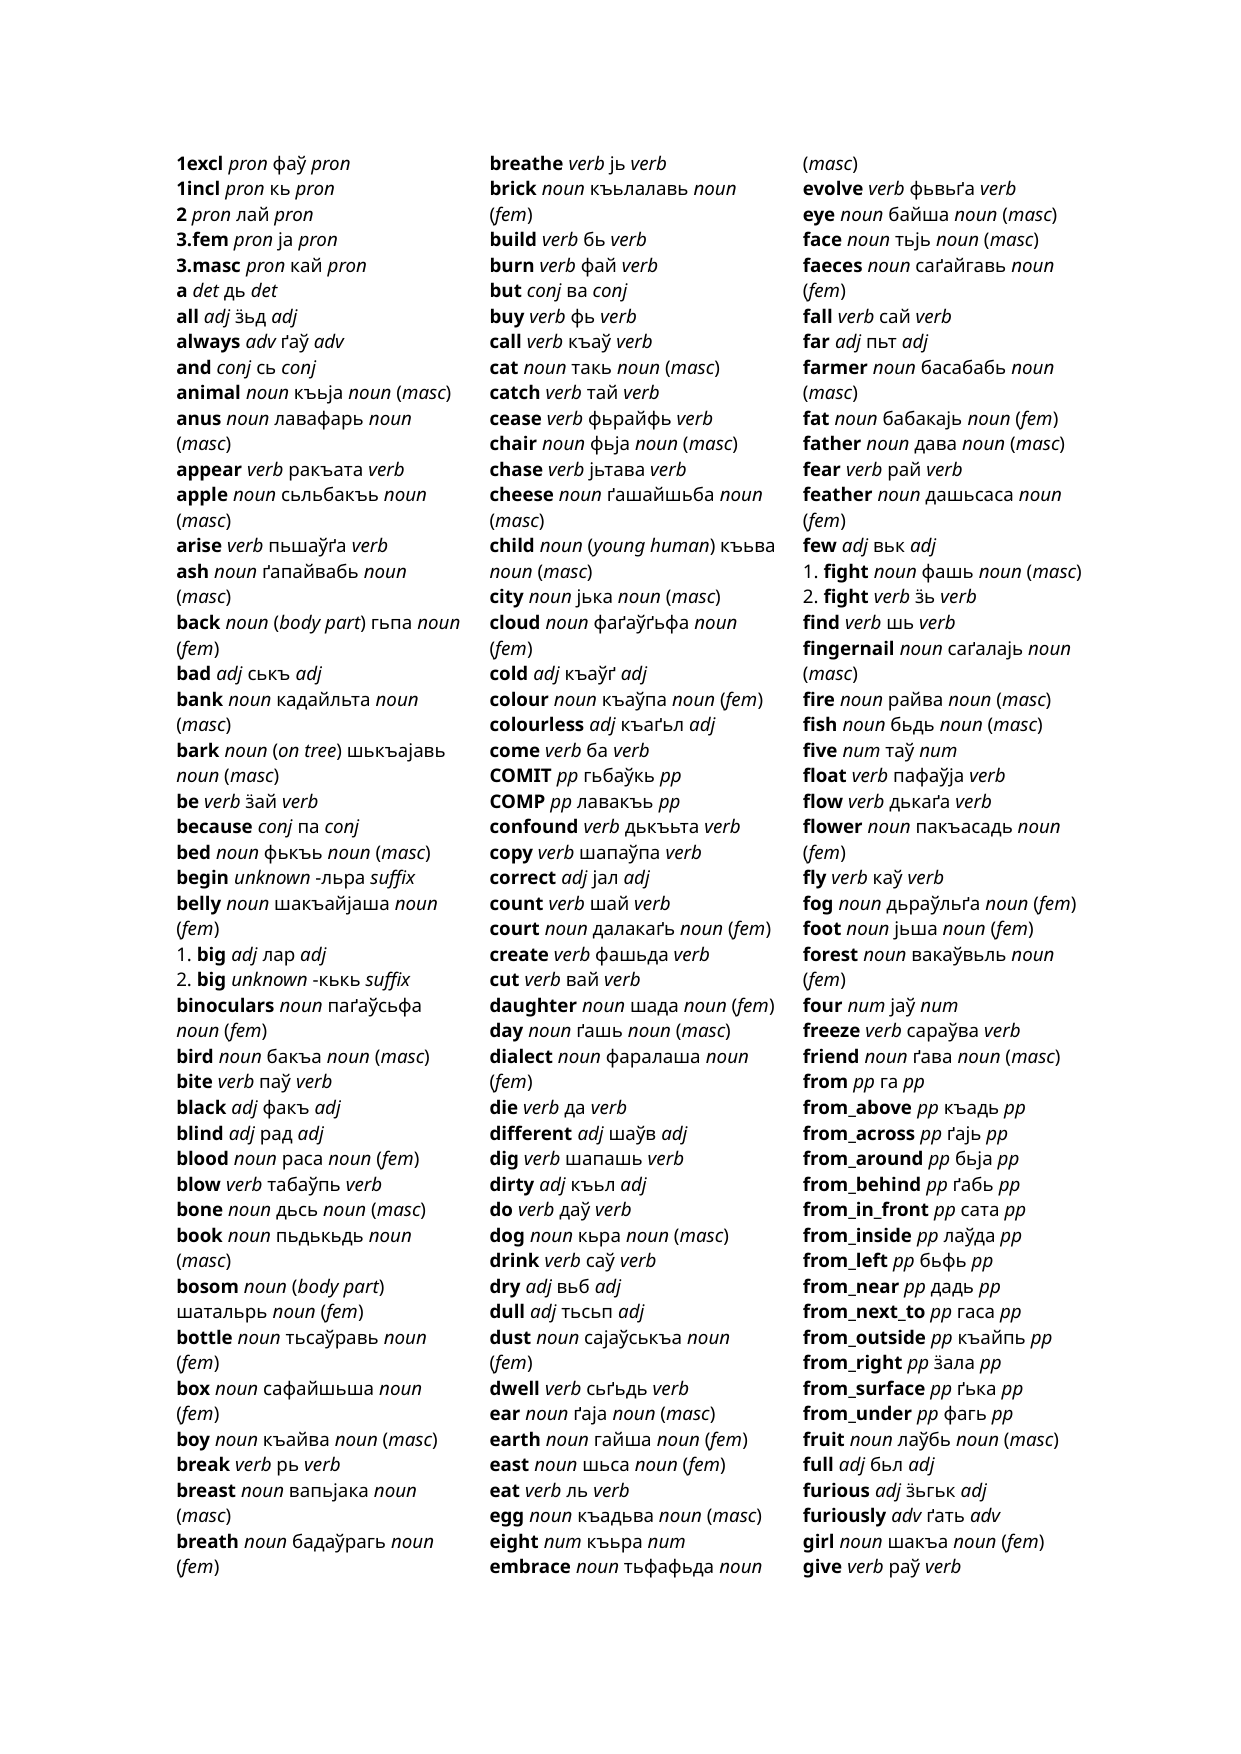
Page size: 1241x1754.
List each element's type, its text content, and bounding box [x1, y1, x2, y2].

text chair noun фьја noun (masc) [489, 431, 777, 456]
text from_across pp ґајь pp [803, 1120, 1090, 1145]
text feather noun дашьсаса noun (fem) [803, 482, 1090, 533]
text breathe verb јь verb [489, 150, 777, 176]
text correct adj јал adj [489, 864, 777, 890]
text animal noun къьја noun (masc) [176, 380, 463, 405]
text dull adj тьсьп adj [489, 1298, 777, 1324]
text flower noun пакъасадь noun (fem) [803, 813, 1090, 864]
text fire noun райва noun (masc) [803, 686, 1090, 711]
text 1excl pron фаў pron [176, 150, 463, 176]
text bone noun дьсь noun (masc) [176, 1196, 463, 1222]
text full adj бьл adj [803, 1452, 1090, 1477]
text eye noun байша noun (masc) [803, 201, 1090, 227]
text 2. big unknown -кькь suffix [176, 967, 463, 992]
text box noun сафайшьша noun (fem) [176, 1375, 463, 1426]
text east noun шьса noun (fem) [489, 1452, 777, 1477]
text arise verb пьшаўґа verb [176, 533, 463, 558]
text fruit noun лаўбь noun (masc) [803, 1426, 1090, 1452]
text from_above pp къадь pp [803, 1094, 1090, 1120]
text freeze verb сараўва verb [803, 1018, 1090, 1043]
text boy noun къайва noun (masc) [176, 1426, 463, 1452]
text bird noun бакъа noun (masc) [176, 1043, 463, 1069]
text from_behind pp ґабь pp [803, 1171, 1090, 1196]
text eight num къьра num [489, 1528, 777, 1554]
text burn verb фай verb [489, 252, 777, 278]
text ash noun ґапайвабь noun (masc) [176, 558, 463, 609]
text brick noun къьлалавь noun (fem) [489, 176, 777, 227]
text day noun ґашь noun (masc) [489, 1018, 777, 1043]
text buy verb фь verb [489, 303, 777, 329]
text egg noun къадьва noun (masc) [489, 1503, 777, 1528]
text COMIT pp гьбаўкь pp [489, 762, 777, 788]
text black adj факъ adj [176, 1094, 463, 1120]
text breath noun бадаўрагь noun (fem) [176, 1528, 463, 1579]
text (masc) [803, 150, 1090, 176]
text always adv ґаў adv [176, 329, 463, 354]
text find verb шь verb [803, 609, 1090, 635]
text furiously adv ґать adv [803, 1503, 1090, 1528]
text bottle noun тьсаўравь noun (fem) [176, 1324, 463, 1375]
text fingernail noun саґалајь noun (masc) [803, 635, 1090, 686]
text girl noun шакъа noun (fem) [803, 1528, 1090, 1554]
text five num таў num [803, 737, 1090, 762]
text create verb фашьда verb [489, 941, 777, 967]
text because conj па conj [176, 813, 463, 839]
text furious adj ӟьгьк adj [803, 1477, 1090, 1503]
text and conj сь conj [176, 354, 463, 380]
text 3.masc pron кай pron [176, 252, 463, 278]
text from_in_front pp сата pp [803, 1196, 1090, 1222]
text copy verb шапаўпа verb [489, 839, 777, 864]
text build verb бь verb [489, 227, 777, 252]
text give verb раў verb [803, 1554, 1090, 1579]
text daughter noun шада noun (fem) [489, 992, 777, 1018]
text few adj вьк adj [803, 533, 1090, 558]
text different adj шаўв adj [489, 1120, 777, 1145]
text bosom noun (body part) шатальрь noun (fem) [176, 1273, 463, 1324]
text foot noun јьша noun (fem) [803, 916, 1090, 941]
text 1. big adj лар adj [176, 941, 463, 967]
text cold adj къаўґ adj [489, 660, 777, 686]
text be verb ӟай verb [176, 788, 463, 813]
text from_around pp бьја pp [803, 1145, 1090, 1171]
text catch verb тай verb [489, 380, 777, 405]
text blow verb табаўпь verb [176, 1171, 463, 1196]
text forest noun вакаўвьль noun (fem) [803, 941, 1090, 992]
text anus noun лавафарь noun (masc) [176, 405, 463, 456]
text book noun пьдькьдь noun (masc) [176, 1222, 463, 1273]
text faeces noun саґайгавь noun (fem) [803, 252, 1090, 303]
text cat noun такь noun (masc) [489, 354, 777, 380]
text bite verb паў verb [176, 1069, 463, 1094]
text farmer noun басабабь noun (masc) [803, 354, 1090, 405]
text fall verb сай verb [803, 303, 1090, 329]
text fly verb каў verb [803, 864, 1090, 890]
text ear noun ґаја noun (masc) [489, 1401, 777, 1426]
text COMP pp лавакъь pp [489, 788, 777, 813]
text die verb да verb [489, 1094, 777, 1120]
text begin unknown -льра suffix [176, 864, 463, 890]
text drink verb саў verb [489, 1247, 777, 1273]
text four num јаў num [803, 992, 1090, 1018]
text embrace noun тьфафьда noun [489, 1554, 777, 1579]
text 1incl pron кь pron [176, 176, 463, 201]
text dialect noun фаралаша noun (fem) [489, 1043, 777, 1094]
text dust noun сајаўськъа noun (fem) [489, 1324, 777, 1375]
text chase verb јьтава verb [489, 456, 777, 482]
text evolve verb фьвьґа verb [803, 176, 1090, 201]
text float verb пафаўја verb [803, 762, 1090, 788]
text belly noun шакъайјаша noun (fem) [176, 890, 463, 941]
text child noun (young human) къьва noun (masc) [489, 533, 777, 584]
text a det дь det [176, 278, 463, 303]
text 2. fight verb ӟь verb [803, 584, 1090, 609]
text from_inside pp лаўда pp [803, 1222, 1090, 1247]
text fat noun бабакајь noun (fem) [803, 405, 1090, 431]
text from_left pp бьфь pp [803, 1247, 1090, 1273]
text fear verb рай verb [803, 456, 1090, 482]
text back noun (body part) гьпа noun (fem) [176, 609, 463, 660]
text from_near pp дадь pp [803, 1273, 1090, 1298]
text eat verb ль verb [489, 1477, 777, 1503]
text dog noun кьра noun (masc) [489, 1222, 777, 1247]
text dwell verb сьґьдь verb [489, 1375, 777, 1401]
text confound verb дькъьта verb [489, 813, 777, 839]
text earth noun гайша noun (fem) [489, 1426, 777, 1452]
text breast noun вапьјака noun (masc) [176, 1477, 463, 1528]
text father noun дава noun (masc) [803, 431, 1090, 456]
text from_outside pp къайпь pp [803, 1324, 1090, 1349]
text bank noun кадайльта noun (masc) [176, 686, 463, 737]
text from_under pp фагь pp [803, 1401, 1090, 1426]
text bed noun фькъь noun (masc) [176, 839, 463, 864]
text cloud noun фаґаўґьфа noun (fem) [489, 609, 777, 660]
text face noun тьјь noun (masc) [803, 227, 1090, 252]
text apple noun сьльбакъь noun (masc) [176, 482, 463, 533]
text dig verb шапашь verb [489, 1145, 777, 1171]
text dirty adj къьл adj [489, 1171, 777, 1196]
text break verb рь verb [176, 1452, 463, 1477]
text bark noun (on tree) шькъајавь noun (masc) [176, 737, 463, 788]
text from_next_to pp гаса pp [803, 1298, 1090, 1324]
text blood noun раса noun (fem) [176, 1145, 463, 1171]
text but conj ва conj [489, 278, 777, 303]
text far adj пьт adj [803, 329, 1090, 354]
text fish noun бьдь noun (masc) [803, 711, 1090, 737]
text blind adj рад adj [176, 1120, 463, 1145]
text from_surface pp ґька pp [803, 1375, 1090, 1401]
text friend noun ґава noun (masc) [803, 1043, 1090, 1069]
text colourless adj къаґьл adj [489, 711, 777, 737]
text do verb даў verb [489, 1196, 777, 1222]
text cheese noun ґашайшьба noun (masc) [489, 482, 777, 533]
text bad adj ськъ adj [176, 660, 463, 686]
text colour noun къаўпа noun (fem) [489, 686, 777, 711]
text dry adj вьб adj [489, 1273, 777, 1298]
text count verb шай verb [489, 890, 777, 916]
text from_right pp ӟала pp [803, 1349, 1090, 1375]
text from pp га pp [803, 1069, 1090, 1094]
text binoculars noun паґаўсьфа noun (fem) [176, 992, 463, 1043]
text flow verb дькаґа verb [803, 788, 1090, 813]
text fog noun дьраўльґа noun (fem) [803, 890, 1090, 916]
text 2 pron лай pron [176, 201, 463, 227]
text 3.fem pron ја pron [176, 227, 463, 252]
text all adj ӟьд adj [176, 303, 463, 329]
text cut verb вай verb [489, 967, 777, 992]
text cease verb фьрайфь verb [489, 405, 777, 431]
text 1. fight noun фашь noun (masc) [803, 558, 1090, 584]
text city noun јька noun (masc) [489, 584, 777, 609]
text call verb къаў verb [489, 329, 777, 354]
text court noun далакаґь noun (fem) [489, 916, 777, 941]
text appear verb ракъата verb [176, 456, 463, 482]
text come verb ба verb [489, 737, 777, 762]
